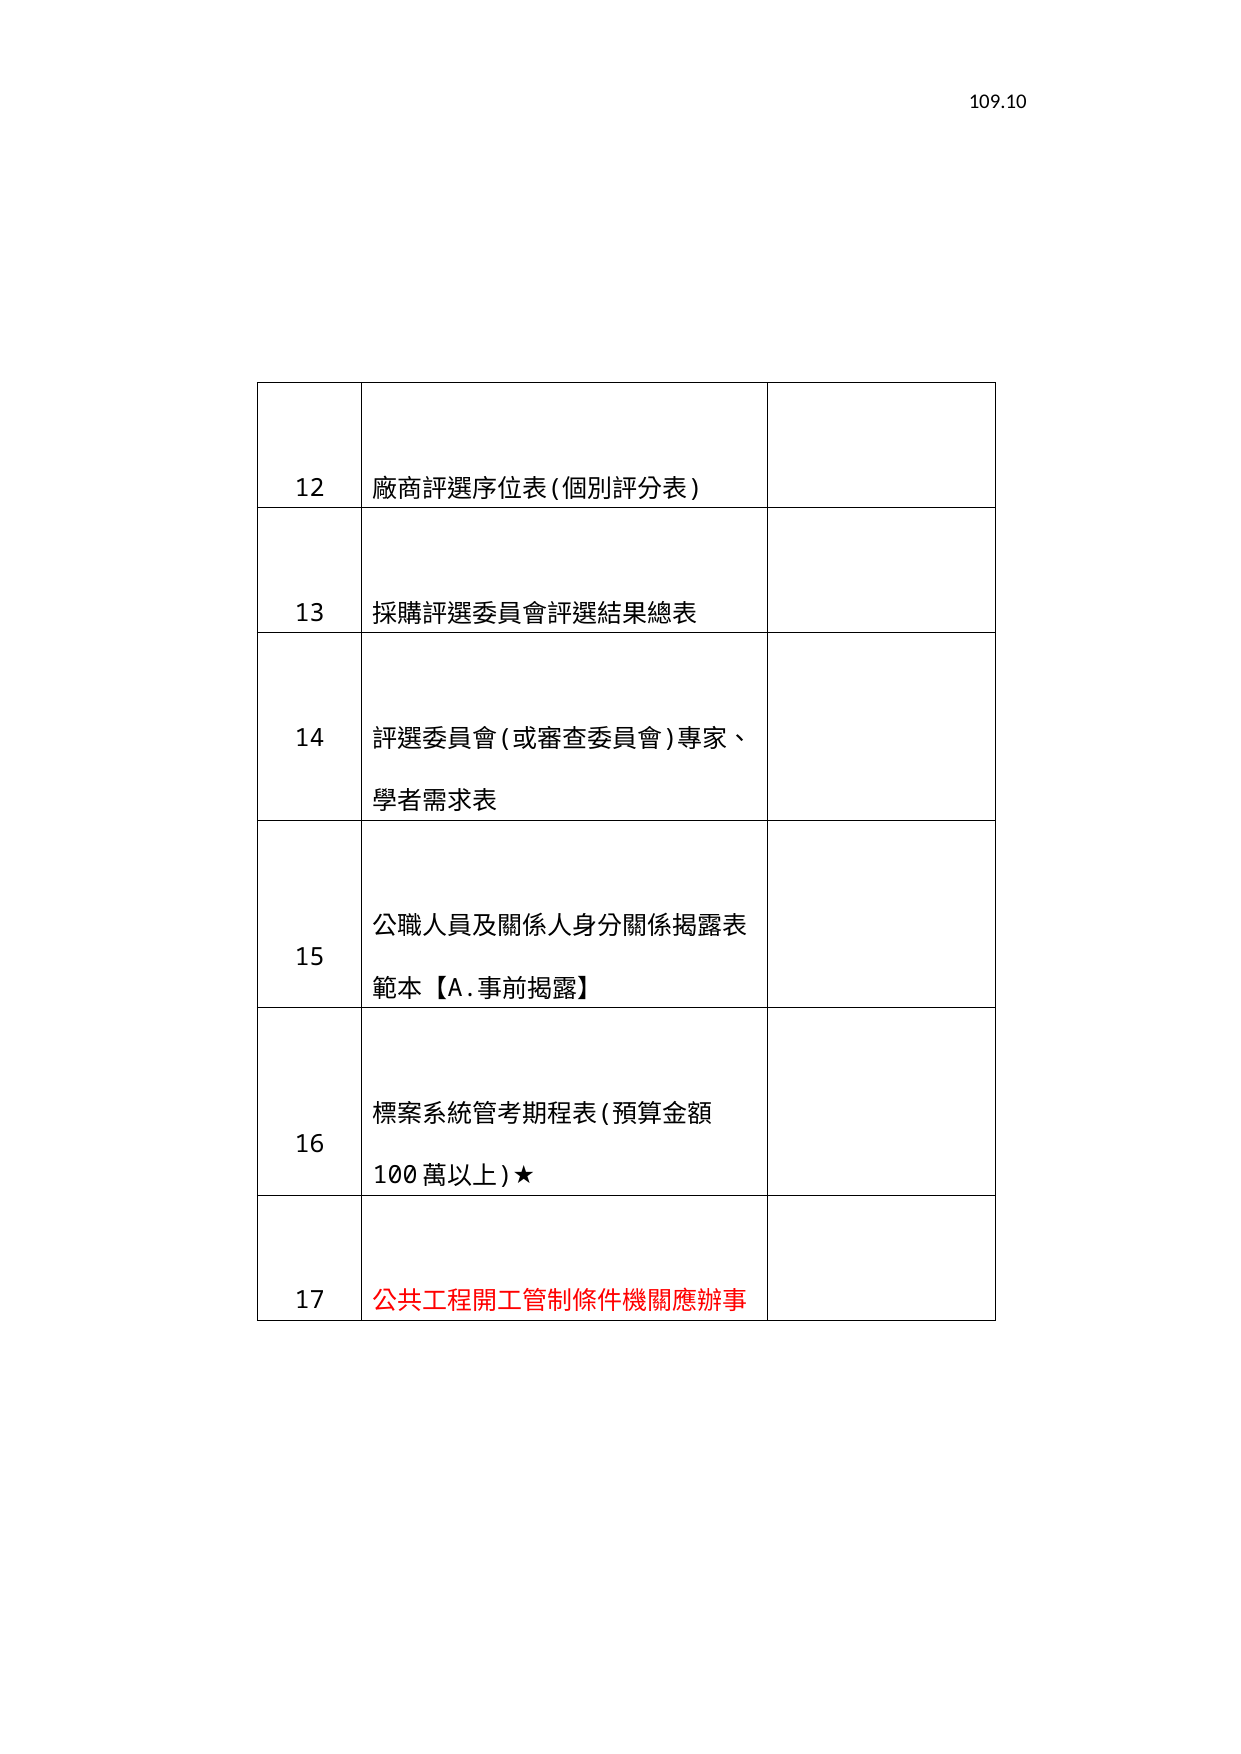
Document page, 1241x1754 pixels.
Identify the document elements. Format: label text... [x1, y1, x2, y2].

table_cell 公共工程開工管制條件機關應辦事 [362, 1196, 767, 1320]
table_cell [768, 633, 995, 820]
table_cell 公職人員及關係人身分關係揭露表範本【A.事前揭露】 [362, 821, 767, 1007]
table_cell [768, 508, 995, 632]
table_cell 16 [258, 1008, 361, 1195]
table_cell 廠商評選序位表(個別評分表) [362, 383, 767, 507]
table_cell 14 [258, 633, 361, 820]
table_cell [768, 383, 995, 507]
table_cell [768, 1008, 995, 1195]
table_cell 採購評選委員會評選結果總表 [362, 508, 767, 632]
table_cell 評選委員會(或審查委員會)專家、學者需求表 [362, 633, 767, 820]
table_cell 15 [258, 821, 361, 1007]
table_cell 13 [258, 508, 361, 632]
table_cell 17 [258, 1196, 361, 1320]
table_cell 12 [258, 383, 361, 507]
table_cell [768, 1196, 995, 1320]
table_cell 標案系統管考期程表(預算金額100萬以上)★ [362, 1008, 767, 1195]
table_cell [768, 821, 995, 1007]
